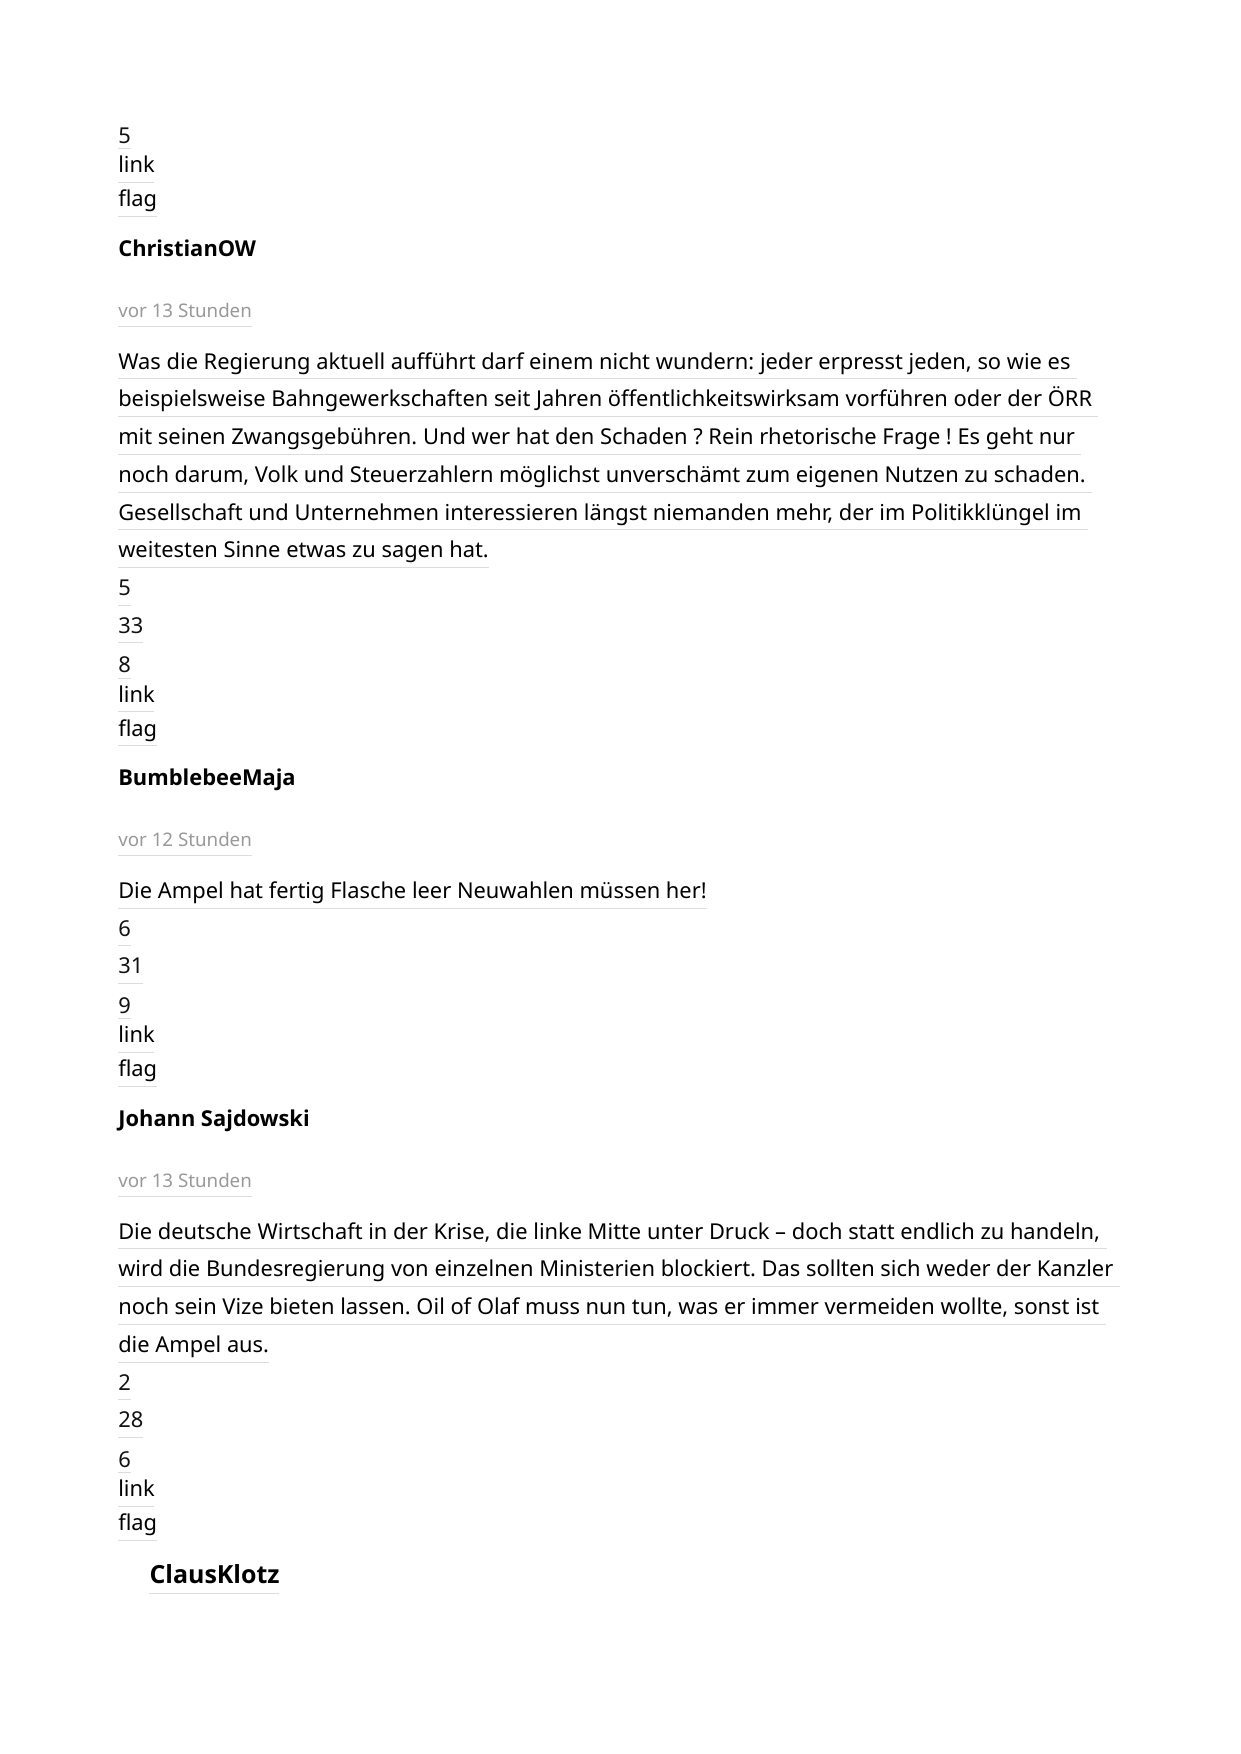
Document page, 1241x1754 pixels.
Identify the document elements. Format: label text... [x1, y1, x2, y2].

text flag [118, 1507, 1122, 1541]
text 2 [118, 1367, 1122, 1400]
text ChristianOW [118, 233, 1122, 262]
text 28 [118, 1404, 1122, 1438]
text BumblebeeMaja [118, 762, 1122, 792]
text link [118, 1473, 1122, 1507]
text 8 [118, 647, 1122, 679]
text flag [118, 1053, 1122, 1087]
text 5 [118, 572, 1122, 606]
text flag [118, 183, 1122, 217]
text Die deutsche Wirtschaft in der Krise, die linke Mitte unter Druck – doch statt endlich zu handeln, wird die Bundesregierung von einzelnen Ministerien blockiert. Das sollten sich weder der Kanzler noch sein Vize bieten lassen. Oil of Olaf muss nun tun, was er immer vermeiden wollte, sonst ist die Ampel aus. [118, 1216, 1122, 1363]
text 6 [118, 1442, 1122, 1473]
text vor 13 Stunden [118, 1167, 1117, 1197]
text 9 [118, 988, 1122, 1019]
text 5 [118, 118, 1122, 149]
text link [118, 1019, 1122, 1053]
text Was die Regierung aktuell aufführt darf einem nicht wundern: jeder erpresst jeden, so wie es beispielsweise Bahngewerkschaften seit Jahren öffentlichkeitswirksam vorführen oder der ÖRR mit seinen Zwangsgebühren. Und wer hat den Schaden ? Rein rhetorische Frage ! Es geht nur noch darum, Volk und Steuerzahlern möglichst unverschämt zum eigenen Nutzen zu schaden. Gesellschaft und Unternehmen interessieren längst niemanden mehr, der im Politikklüngel im weitesten Sinne etwas zu sagen hat. [118, 346, 1122, 568]
text ClausKlotz [149, 1556, 1122, 1594]
text link [118, 149, 1122, 183]
text 6 [118, 913, 1122, 946]
text 33 [118, 610, 1122, 643]
text flag [118, 712, 1122, 746]
text vor 12 Stunden [118, 826, 1117, 856]
text Die Ampel hat fertig Flasche leer Neuwahlen müssen her! [118, 875, 1122, 909]
text vor 13 Stunden [118, 297, 1117, 327]
text Johann Sajdowski [118, 1103, 1122, 1132]
text 31 [118, 950, 1122, 984]
text link [118, 679, 1122, 712]
